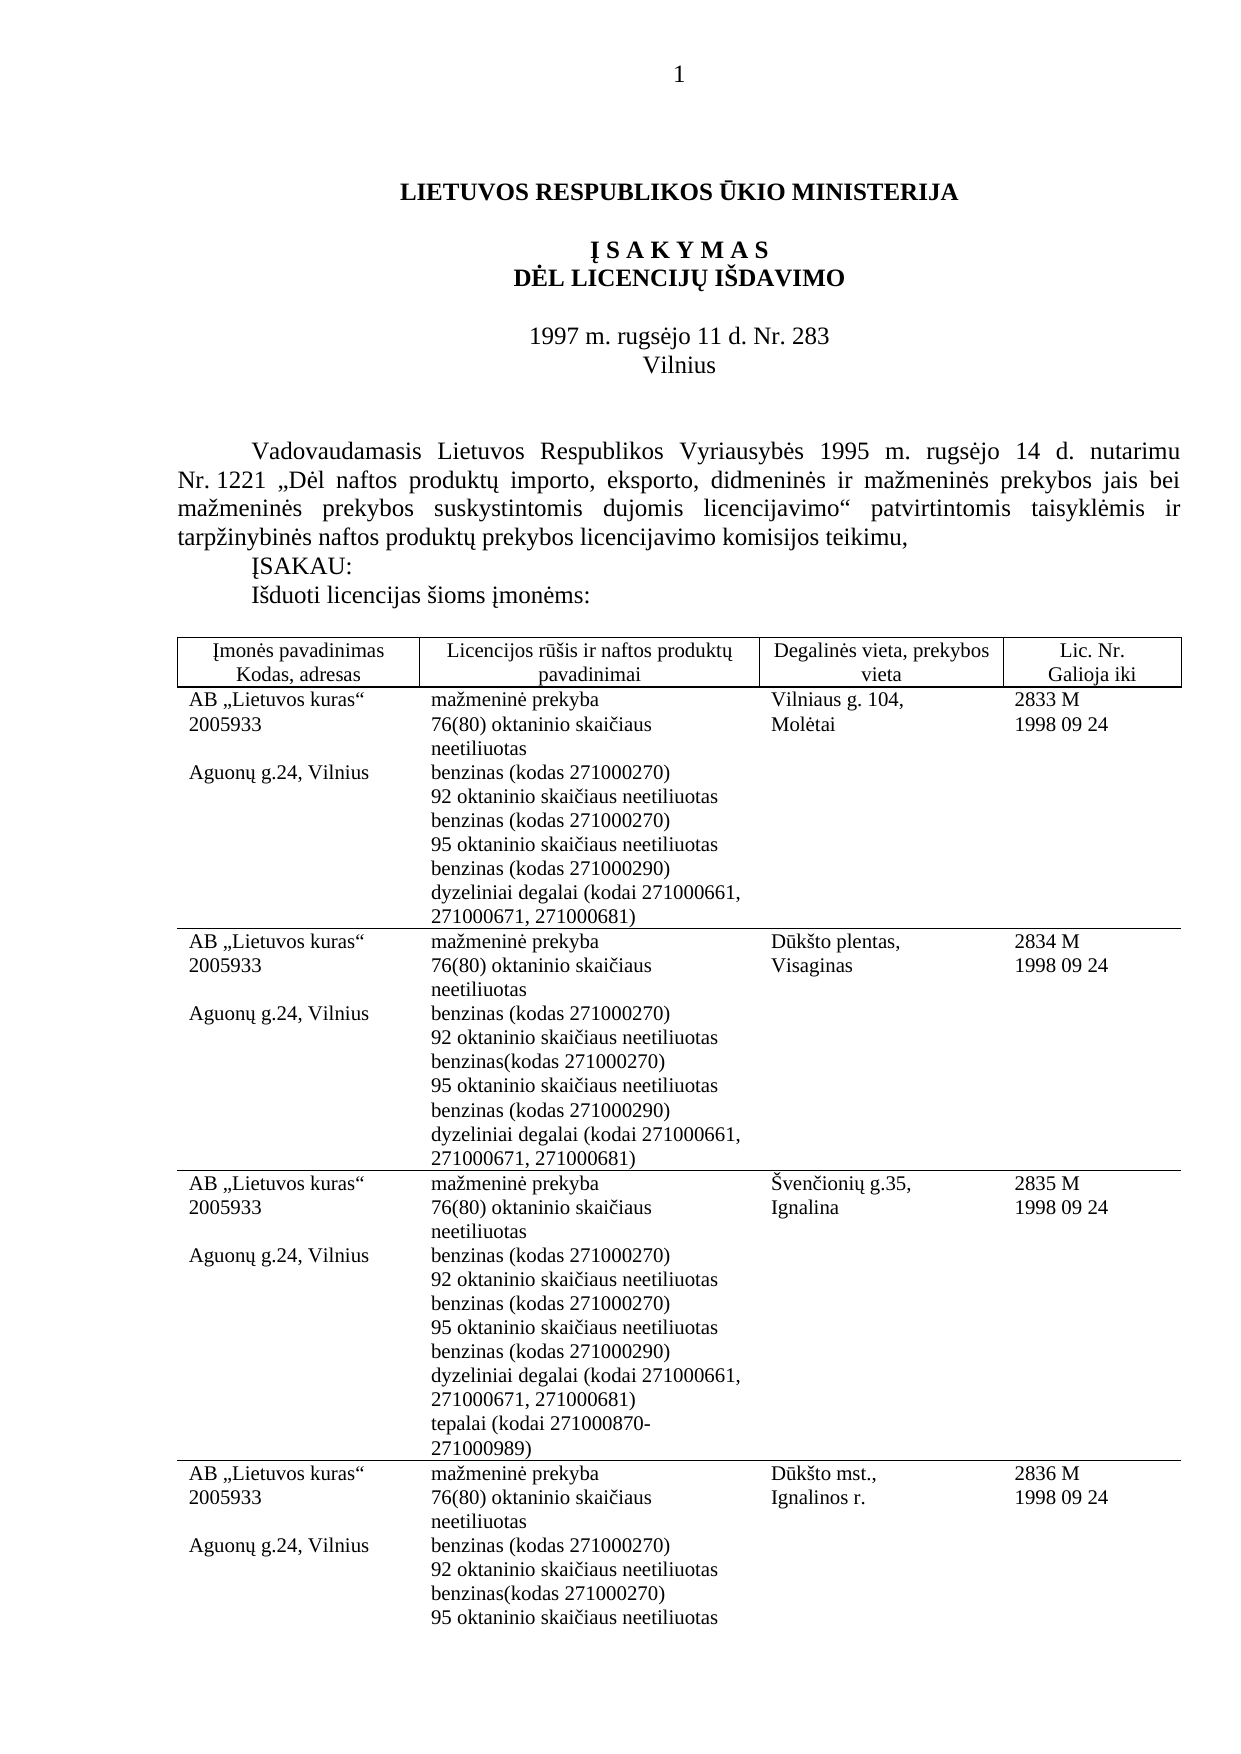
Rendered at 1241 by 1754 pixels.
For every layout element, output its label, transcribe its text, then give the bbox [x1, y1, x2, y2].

table_cell 76(80) oktaninio skaičiaus neetiliuotas [420, 711, 759, 759]
table_cell [760, 832, 1003, 856]
table_cell benzinas(kodas 271000270) [420, 1581, 759, 1605]
table_cell [760, 760, 1003, 784]
table_cell [177, 1267, 419, 1291]
table_header Licencijos rūšis ir naftos produktų pavadinimai [420, 638, 759, 686]
table_cell AB „Lietuvos kuras“ [177, 929, 419, 953]
table_cell 76(80) oktaninio skaičiaus neetiliuotas [420, 1195, 759, 1243]
table_cell 95 oktaninio skaičiaus neetiliuotas [420, 832, 759, 856]
table_cell AB „Lietuvos kuras“ [177, 688, 419, 711]
table_cell [1003, 1581, 1181, 1605]
table_cell [1003, 1146, 1181, 1170]
table_cell benzinas (kodas 271000270) [420, 1291, 759, 1315]
table_cell [760, 1074, 1003, 1097]
table_cell [177, 1049, 419, 1073]
table_cell [760, 1605, 1003, 1629]
table_cell [177, 904, 419, 928]
table_cell [1003, 1122, 1181, 1146]
table_cell mažmeninė prekyba [420, 929, 759, 953]
table_cell [760, 1315, 1003, 1339]
table_cell benzinas (kodas 271000290) [420, 1339, 759, 1363]
table_cell [760, 808, 1003, 832]
table_cell Švenčionių g.35, [760, 1171, 1003, 1195]
table_cell [760, 1267, 1003, 1291]
table_cell 95 oktaninio skaičiaus neetiliuotas [420, 1605, 759, 1629]
table_cell 2005933 [177, 953, 419, 1001]
table_cell Aguonų g.24, Vilnius [177, 760, 419, 784]
table_cell [177, 1098, 419, 1122]
table_cell benzinas(kodas 271000270) [420, 1049, 759, 1073]
table_cell Dūkšto plentas, [760, 929, 1003, 953]
table_cell [760, 1098, 1003, 1122]
table_cell mažmeninė prekyba [420, 688, 759, 711]
table_cell [1003, 1605, 1181, 1629]
table_cell [760, 856, 1003, 880]
table_cell [760, 1387, 1003, 1411]
table_cell [1003, 760, 1181, 784]
table_cell [1003, 1557, 1181, 1581]
text Išduoti licencijas šioms įmonėms: [177, 580, 1181, 608]
table_cell [1003, 1074, 1181, 1097]
table_cell Aguonų g.24, Vilnius [177, 1001, 419, 1025]
table_cell [1003, 832, 1181, 856]
text Į S A K Y M A S [177, 235, 1181, 263]
table_cell [760, 1291, 1003, 1315]
table_cell [177, 808, 419, 832]
table_cell [177, 880, 419, 904]
table_cell [177, 1339, 419, 1363]
table_cell [1003, 1315, 1181, 1339]
text Vadovaudamasis Lietuvos Respublikos Vyriausybės 1995 m. rugsėjo 14 d. nutarimu Nr. 1221 „Dėl naftos produktų importo, eksporto, didmeninės ir mažmeninės prekybos jais bei mažmeninės prekybos suskystintomis dujomis licencijavimo“ patvirtintomis taisyklėmis ir tarpžinybinės naftos produktų prekybos licencijavimo komisijos teikimu, [177, 436, 1181, 551]
text Vilnius [177, 350, 1181, 378]
table_cell 76(80) oktaninio skaičiaus neetiliuotas [420, 953, 759, 1001]
table_cell Ignalinos r. [760, 1485, 1003, 1533]
table_cell benzinas (kodas 271000270) [420, 808, 759, 832]
table_cell 2834 M [1003, 929, 1181, 953]
table_cell 2005933 [177, 711, 419, 759]
table_cell [1003, 1025, 1181, 1049]
table_cell Aguonų g.24, Vilnius [177, 1533, 419, 1557]
table_cell 1998 09 24 [1003, 711, 1181, 759]
table_cell [177, 1025, 419, 1049]
table_cell Aguonų g.24, Vilnius [177, 1243, 419, 1267]
table_cell 76(80) oktaninio skaičiaus neetiliuotas [420, 1485, 759, 1533]
table_cell [177, 784, 419, 808]
table_cell [1003, 1243, 1181, 1267]
table_cell [177, 1122, 419, 1146]
table_cell 271000671, 271000681) [420, 1146, 759, 1170]
table_cell 95 oktaninio skaičiaus neetiliuotas [420, 1074, 759, 1097]
table_cell dyzeliniai degalai (kodai 271000661, [420, 1363, 759, 1387]
table_cell 92 oktaninio skaičiaus neetiliuotas [420, 1267, 759, 1291]
table_cell [177, 856, 419, 880]
table_cell Vilniaus g. 104, [760, 688, 1003, 711]
table_cell [760, 784, 1003, 808]
table_cell benzinas (kodas 271000270) [420, 1533, 759, 1557]
table_cell dyzeliniai degalai (kodai 271000661, [420, 1122, 759, 1146]
table_cell Molėtai [760, 711, 1003, 759]
table_cell [760, 880, 1003, 904]
table_cell [760, 1025, 1003, 1049]
text 1997 m. rugsėjo 11 d. Nr. 283 [177, 321, 1181, 350]
table_cell [1003, 1339, 1181, 1363]
text DĖL LICENCIJŲ IŠDAVIMO [177, 263, 1181, 292]
table_cell [177, 1291, 419, 1315]
table_cell [177, 1315, 419, 1339]
table_cell 2835 M [1003, 1171, 1181, 1195]
table_cell [177, 1146, 419, 1170]
table_cell [760, 904, 1003, 928]
table_cell Visaginas [760, 953, 1003, 1001]
table_cell [1003, 784, 1181, 808]
table_cell benzinas (kodas 271000290) [420, 1098, 759, 1122]
table_cell AB „Lietuvos kuras“ [177, 1171, 419, 1195]
table_cell [760, 1146, 1003, 1170]
table_cell benzinas (kodas 271000270) [420, 1001, 759, 1025]
table_cell [177, 1581, 419, 1605]
table_cell 2836 M [1003, 1461, 1181, 1484]
text LIETUVOS RESPUBLIKOS ŪKIO MINISTERIJA [177, 177, 1181, 206]
table_cell [1003, 1533, 1181, 1557]
table_cell [177, 1557, 419, 1581]
table_cell [760, 1001, 1003, 1025]
table_cell [177, 1411, 419, 1459]
text ĮSAKAU: [177, 551, 1181, 580]
table_header Įmonės pavadinimas Kodas, adresas [178, 638, 419, 686]
table_cell [1003, 1098, 1181, 1122]
table_cell benzinas (kodas 271000270) [420, 760, 759, 784]
table_cell 1998 09 24 [1003, 1485, 1181, 1533]
table_cell [1003, 1291, 1181, 1315]
table_cell [1003, 1387, 1181, 1411]
table_cell [1003, 1363, 1181, 1387]
table_cell 2833 M [1003, 688, 1181, 711]
table_cell benzinas (kodas 271000290) [420, 856, 759, 880]
table_cell Dūkšto mst., [760, 1461, 1003, 1484]
table_cell [177, 1387, 419, 1411]
table_cell [760, 1363, 1003, 1387]
table_cell tepalai (kodai 271000870-271000989) [420, 1411, 759, 1459]
table_cell [760, 1122, 1003, 1146]
table_cell benzinas (kodas 271000270) [420, 1243, 759, 1267]
table_cell [177, 1605, 419, 1629]
table_cell [177, 1074, 419, 1097]
table_cell [1003, 808, 1181, 832]
table_cell dyzeliniai degalai (kodai 271000661, [420, 880, 759, 904]
table_cell [760, 1411, 1003, 1459]
table_cell 1998 09 24 [1003, 1195, 1181, 1243]
table_cell 92 oktaninio skaičiaus neetiliuotas [420, 1025, 759, 1049]
table_cell [1003, 880, 1181, 904]
table_cell [1003, 1049, 1181, 1073]
table_cell Ignalina [760, 1195, 1003, 1243]
table_cell [760, 1339, 1003, 1363]
table_cell [1003, 1267, 1181, 1291]
table_cell [1003, 904, 1181, 928]
table_cell [760, 1533, 1003, 1557]
table_cell [1003, 1411, 1181, 1459]
table_cell [760, 1243, 1003, 1267]
table_cell 271000671, 271000681) [420, 1387, 759, 1411]
table_cell 2005933 [177, 1485, 419, 1533]
table_cell 2005933 [177, 1195, 419, 1243]
table_cell [760, 1581, 1003, 1605]
table_cell 271000671, 271000681) [420, 904, 759, 928]
table_cell [177, 1363, 419, 1387]
table_header Degalinės vieta, prekybos vieta [760, 638, 1003, 686]
table_cell AB „Lietuvos kuras“ [177, 1461, 419, 1484]
table_cell 1998 09 24 [1003, 953, 1181, 1001]
table_cell mažmeninė prekyba [420, 1171, 759, 1195]
table_cell [760, 1557, 1003, 1581]
table_cell [1003, 856, 1181, 880]
table_cell [760, 1049, 1003, 1073]
table_cell [1003, 1001, 1181, 1025]
table_cell 92 oktaninio skaičiaus neetiliuotas [420, 1557, 759, 1581]
table_cell 95 oktaninio skaičiaus neetiliuotas [420, 1315, 759, 1339]
table_cell 92 oktaninio skaičiaus neetiliuotas [420, 784, 759, 808]
table_cell mažmeninė prekyba [420, 1461, 759, 1484]
table_cell [177, 832, 419, 856]
table_header Lic. Nr. Galioja iki [1004, 638, 1181, 686]
